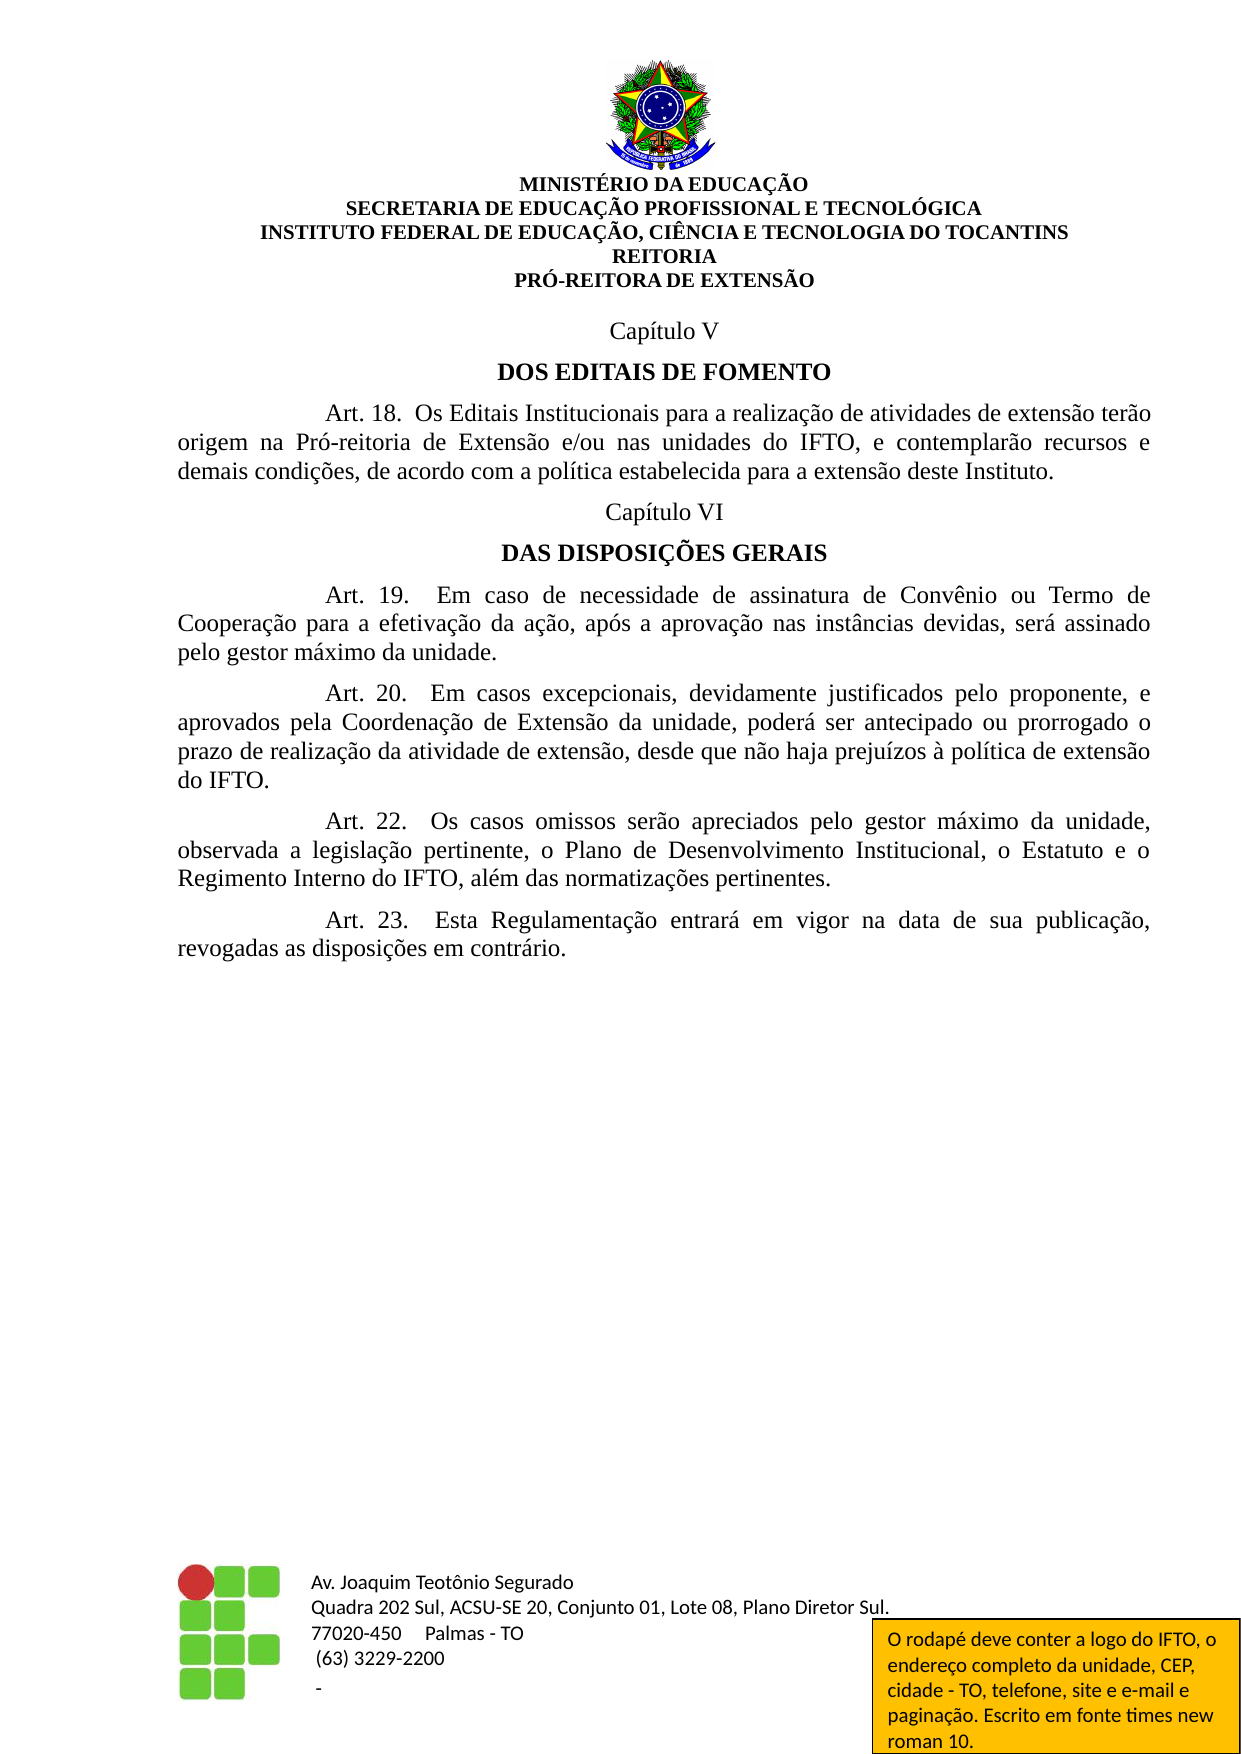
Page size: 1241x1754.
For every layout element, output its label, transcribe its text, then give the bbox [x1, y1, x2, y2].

text Art. 23. Esta Regulamentação entrará em vigor na data de sua publicação, revogadas as disposições em contrário. [177, 905, 1152, 962]
text Art. 22. Os casos omissos serão apreciados pelo gestor máximo da unidade, observada a legislação pertinente, o Plano de Desenvolvimento Institucional, o Estatuto e o Regimento Interno do IFTO, além das normatizações pertinentes. [177, 806, 1152, 892]
picture [177, 1564, 281, 1701]
text Capítulo V [177, 316, 1152, 345]
text Art. 19. Em caso de necessidade de assinatura de Convênio ou Termo de Cooperação para a efetivação da ação, após a aprovação nas instâncias devidas, será assinado pelo gestor máximo da unidade. [177, 580, 1152, 666]
text DAS DISPOSIÇÕES GERAIS [177, 538, 1152, 567]
text Capítulo VI [177, 497, 1152, 526]
text Art. 18. Os Editais Institucionais para a realização de atividades de extensão terão origem na Pró-reitoria de Extensão e/ou nas unidades do IFTO, e contemplarão recursos e demais condições, de acordo com a política estabelecida para a extensão deste Instituto. [177, 398, 1152, 485]
text DOS EDITAIS DE FOMENTO [177, 357, 1152, 386]
text Art. 20. Em casos excepcionais, devidamente justificados pelo proponente, e aprovados pela Coordenação de Extensão da unidade, poderá ser antecipado ou prorrogado o prazo de realização da atividade de extensão, desde que não haja prejuízos à política de extensão do IFTO. [177, 678, 1152, 793]
